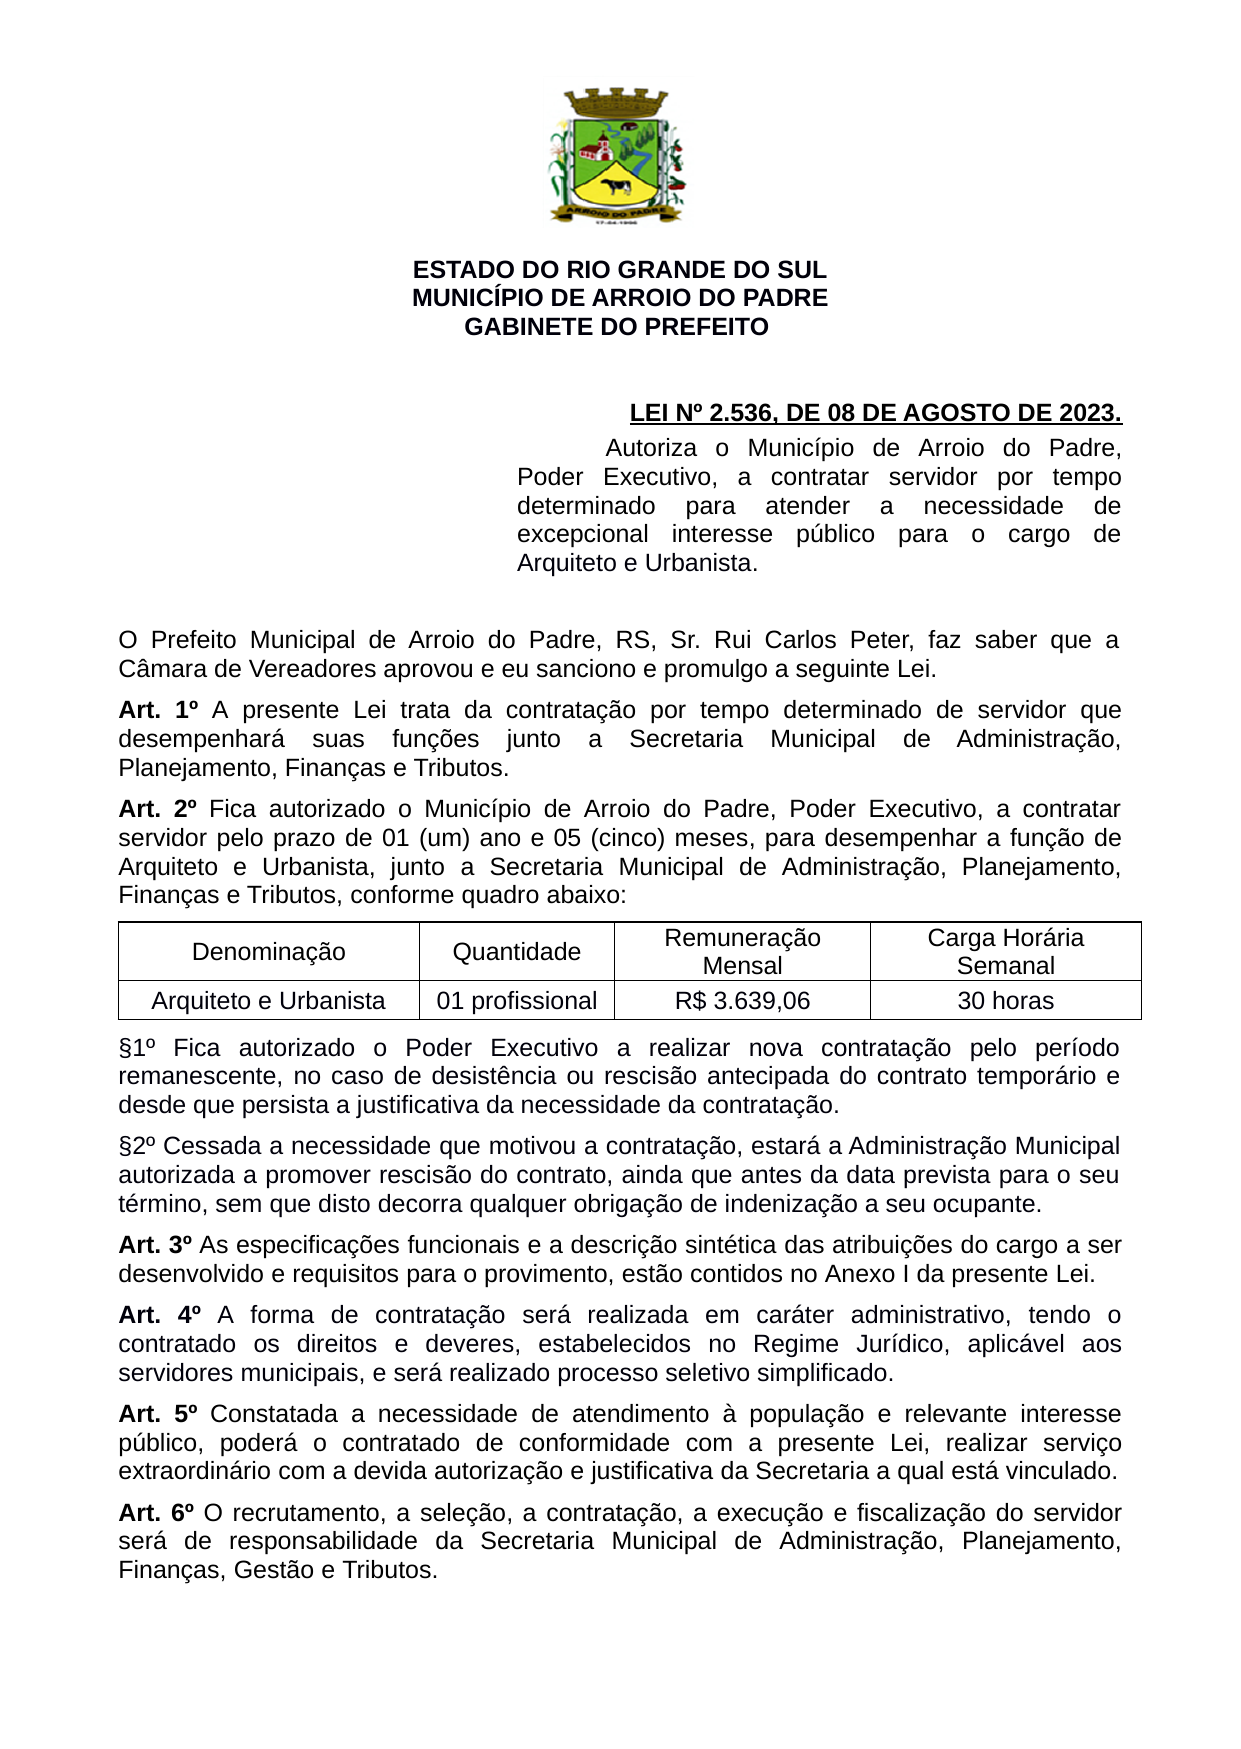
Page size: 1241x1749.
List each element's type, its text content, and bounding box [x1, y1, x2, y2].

text GABINETE DO PREFEITO [118, 312, 1122, 341]
text Autoriza o Município de Arroio do Padre, Poder Executivo, a contratar servidor por tempo determinado para atender a necessidade de excepcional interesse público para o cargo de Arquiteto e Urbanista. [517, 433, 1122, 577]
table_header Remuneração Mensal [615, 923, 870, 980]
text §1º Fica autorizado o Poder Executivo a realizar nova contratação pelo período remanescente, no caso de desistência ou rescisão antecipada do contrato temporário e desde que persista a justificativa da necessidade da contratação. [118, 1032, 1122, 1119]
text MUNICÍPIO DE ARROIO DO PADRE [118, 283, 1122, 312]
text ESTADO DO RIO GRANDE DO SUL [118, 255, 1122, 283]
text Art. 6º O recrutamento, a seleção, a contratação, a execução e fiscalização do servidor será de responsabilidade da Secretaria Municipal de Administração, Planejamento, Finanças, Gestão e Tributos. [118, 1497, 1122, 1584]
text O Prefeito Municipal de Arroio do Padre, RS, Sr. Rui Carlos Peter, faz saber que a Câmara de Vereadores aprovou e eu sanciono e promulgo a seguinte Lei. [118, 625, 1122, 683]
text Art. 2º Fica autorizado o Município de Arroio do Padre, Poder Executivo, a contratar servidor pelo prazo de 01 (um) ano e 05 (cinco) meses, para desempenhar a função de Arquiteto e Urbanista, junto a Secretaria Municipal de Administração, Planejamento, Finanças e Tributos, conforme quadro abaixo: [118, 794, 1122, 909]
text Art. 5º Constatada a necessidade de atendimento à população e relevante interesse público, poderá o contratado de conformidade com a presente Lei, realizar serviço extraordinário com a devida autorização e justificativa da Secretaria a qual está vinculado. [118, 1399, 1122, 1485]
table_header Denominação [119, 923, 419, 980]
table_header Carga Horária Semanal [871, 923, 1141, 980]
text Art. 1º A presente Lei trata da contratação por tempo determinado de servidor que desempenhará suas funções junto a Secretaria Municipal de Administração, Planejamento, Finanças e Tributos. [118, 695, 1122, 781]
table_cell R$ 3.639,06 [615, 981, 870, 1019]
table_cell Arquiteto e Urbanista [119, 981, 419, 1019]
table_cell 30 horas [871, 981, 1141, 1019]
table_cell 01 profissional [420, 981, 614, 1019]
text Art. 4º A forma de contratação será realizada em caráter administrativo, tendo o contratado os direitos e deveres, estabelecidos no Regime Jurídico, aplicável aos servidores municipais, e será realizado processo seletivo simplificado. [118, 1300, 1122, 1386]
table_header Quantidade [420, 923, 614, 980]
picture [541, 75, 695, 228]
text §2º Cessada a necessidade que motivou a contratação, estará a Administração Municipal autorizada a promover rescisão do contrato, ainda que antes da data prevista para o seu término, sem que disto decorra qualquer obrigação de indenização a seu ocupante. [118, 1131, 1122, 1217]
text Art. 3º As especificações funcionais e a descrição sintética das atribuições do cargo a ser desenvolvido e requisitos para o provimento, estão contidos no Anexo I da presente Lei. [118, 1230, 1122, 1287]
text LEI Nº 2.536, DE 08 DE AGOSTO DE 2023. [118, 398, 1122, 427]
